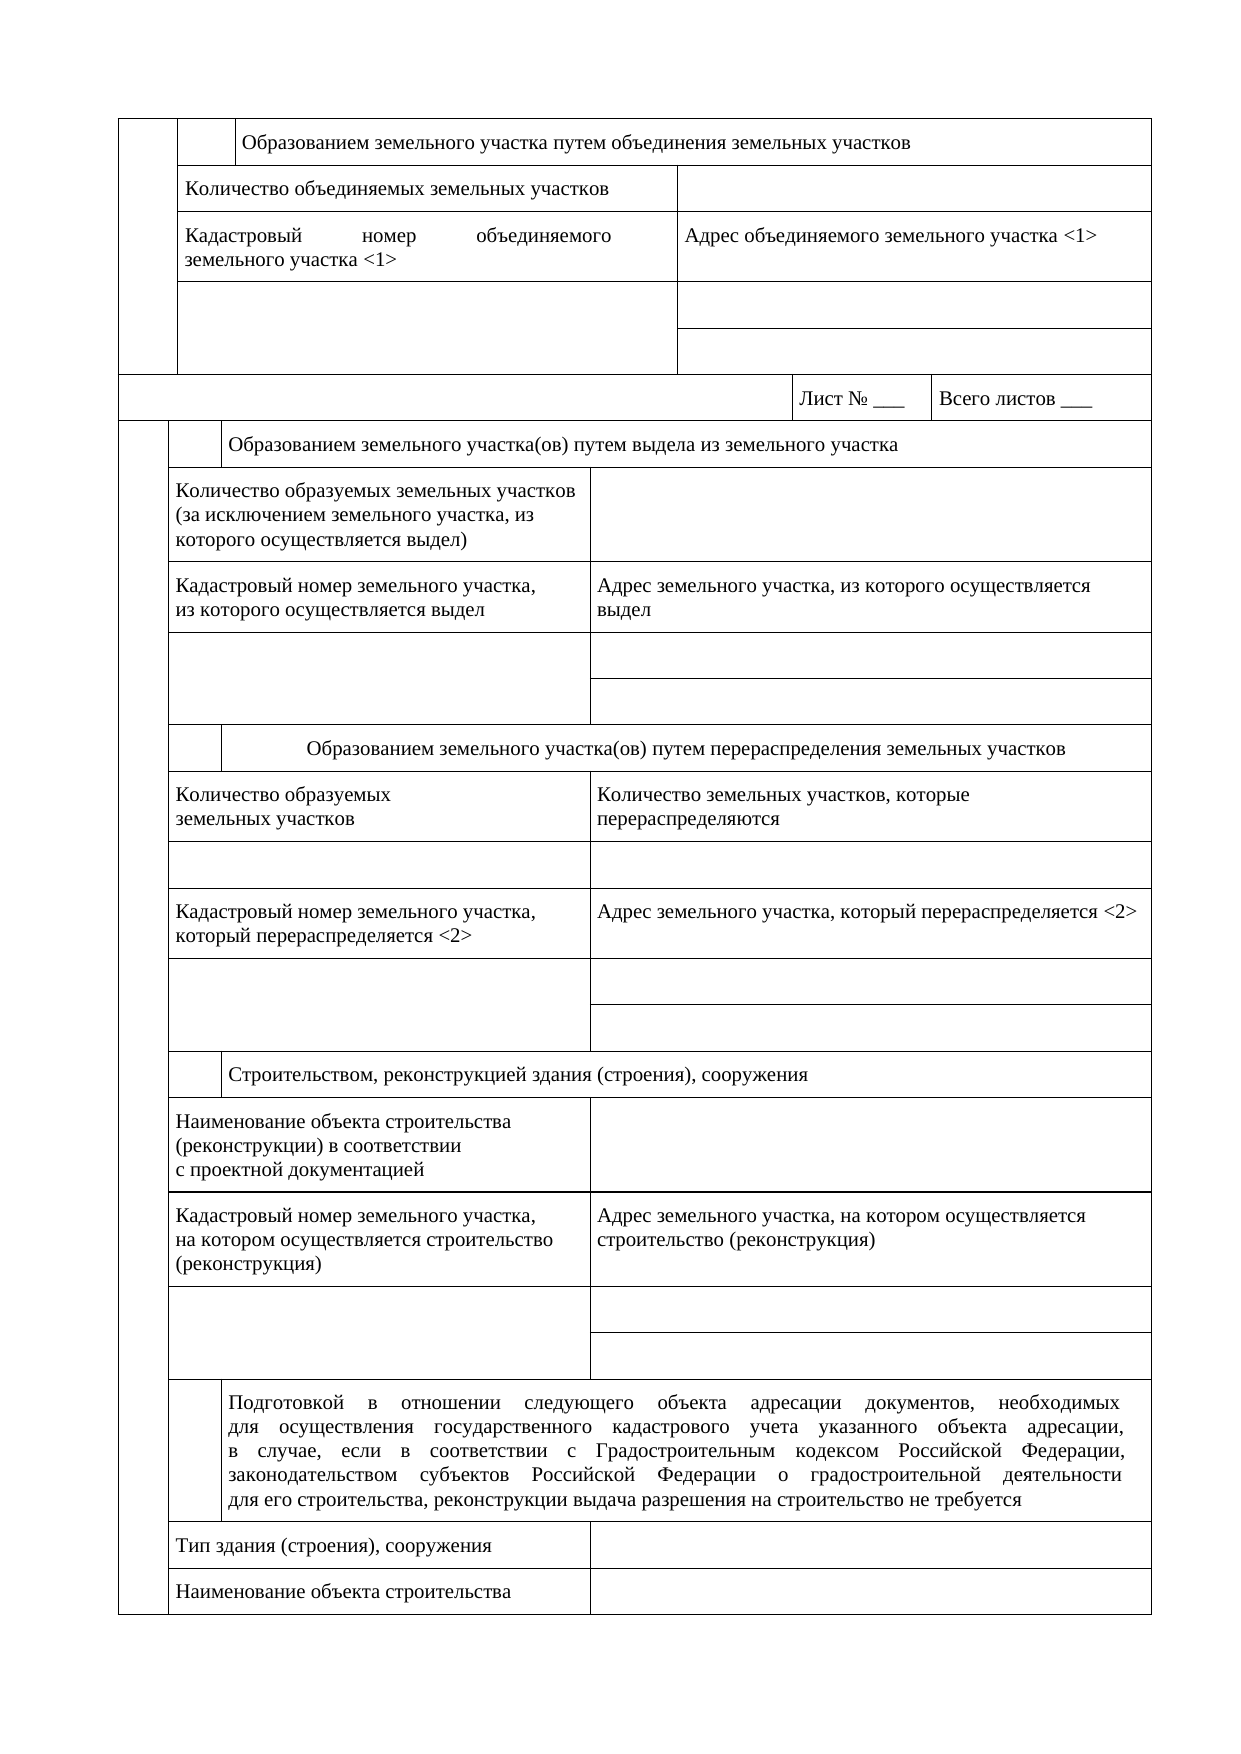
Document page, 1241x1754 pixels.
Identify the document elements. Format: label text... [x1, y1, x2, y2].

table_cell [169, 421, 221, 467]
table_cell Образованием земельного участка путем объединения земельных участков [236, 119, 1151, 164]
table_cell [591, 633, 1151, 678]
table_cell Количество объединяемых земельных участков [178, 166, 677, 211]
table_cell Лист № ___ [793, 375, 931, 420]
table_cell [119, 375, 792, 420]
table_cell [119, 421, 168, 1614]
table_cell Кадастровый номер земельного участка, из которого осуществляется выдел [169, 562, 590, 632]
table_cell Наименование объекта строительства (реконструкции) в соответствии с проектной документацией [169, 1098, 590, 1191]
table_cell [678, 329, 1151, 374]
table_cell Адрес земельного участка, из которого осуществляется выдел [591, 562, 1151, 632]
table_cell [169, 1380, 221, 1521]
table_cell Кадастровый номер земельного участка, на котором осуществляется строительство (реконструкция) [169, 1193, 590, 1286]
table_cell [178, 119, 235, 164]
table_cell Строительством, реконструкцией здания (строения), сооружения [222, 1052, 1151, 1097]
table_cell Образованием земельного участка(ов) путем выдела из земельного участка [222, 421, 1151, 467]
table_cell Кадастровый номер земельного участка, который перераспределяется <2> [169, 889, 590, 958]
table_cell Образованием земельного участка(ов) путем перераспределения земельных участков [222, 725, 1151, 771]
table_cell [169, 959, 590, 1051]
table_cell [591, 468, 1151, 561]
table_cell [169, 1287, 590, 1378]
table_cell [178, 282, 677, 374]
table_cell [591, 959, 1151, 1004]
table_cell [678, 282, 1151, 328]
table_cell [591, 1005, 1151, 1051]
table_cell Наименование объекта строительства [169, 1569, 590, 1614]
table_cell Всего листов ___ [932, 375, 1151, 420]
table_cell Адрес земельного участка, на котором осуществляется строительство (реконструкция) [591, 1193, 1151, 1286]
table_cell [169, 1052, 221, 1097]
table_cell Тип здания (строения), сооружения [169, 1522, 590, 1567]
table_cell Количество земельных участков, которые перераспределяются [591, 772, 1151, 841]
table_cell [678, 166, 1151, 211]
table_cell [169, 633, 590, 724]
table_cell Адрес объединяемого земельного участка <1> [678, 212, 1151, 281]
table_cell Адрес земельного участка, который перераспределяется <2> [591, 889, 1151, 958]
table_cell Количество образуемых земельных участков [169, 772, 590, 841]
table_cell [591, 1569, 1151, 1614]
table_cell [169, 725, 221, 771]
table_cell [591, 1098, 1151, 1191]
table_cell Количество образуемых земельных участков (за исключением земельного участка, из которого осуществляется выдел) [169, 468, 590, 561]
table_cell [591, 1333, 1151, 1378]
table_cell [591, 1522, 1151, 1567]
table_cell [591, 1287, 1151, 1332]
table_cell [591, 842, 1151, 887]
table_cell [591, 679, 1151, 724]
table_cell Кадастровый номер объединяемого земельного участка <1> [178, 212, 677, 281]
table_cell Подготовкой в отношении следующего объекта адресации документов, необходимых для осуществления государственного кадастрового учета указанного объекта адресации, в случае, если в соответствии с Градостроительным кодексом Российской Федерации, законодательством субъектов Российской Федерации о градостроительной деятельности для его строительства, реконструкции выдача разрешения на строительство не требуется [222, 1380, 1151, 1521]
table_cell [169, 842, 590, 887]
